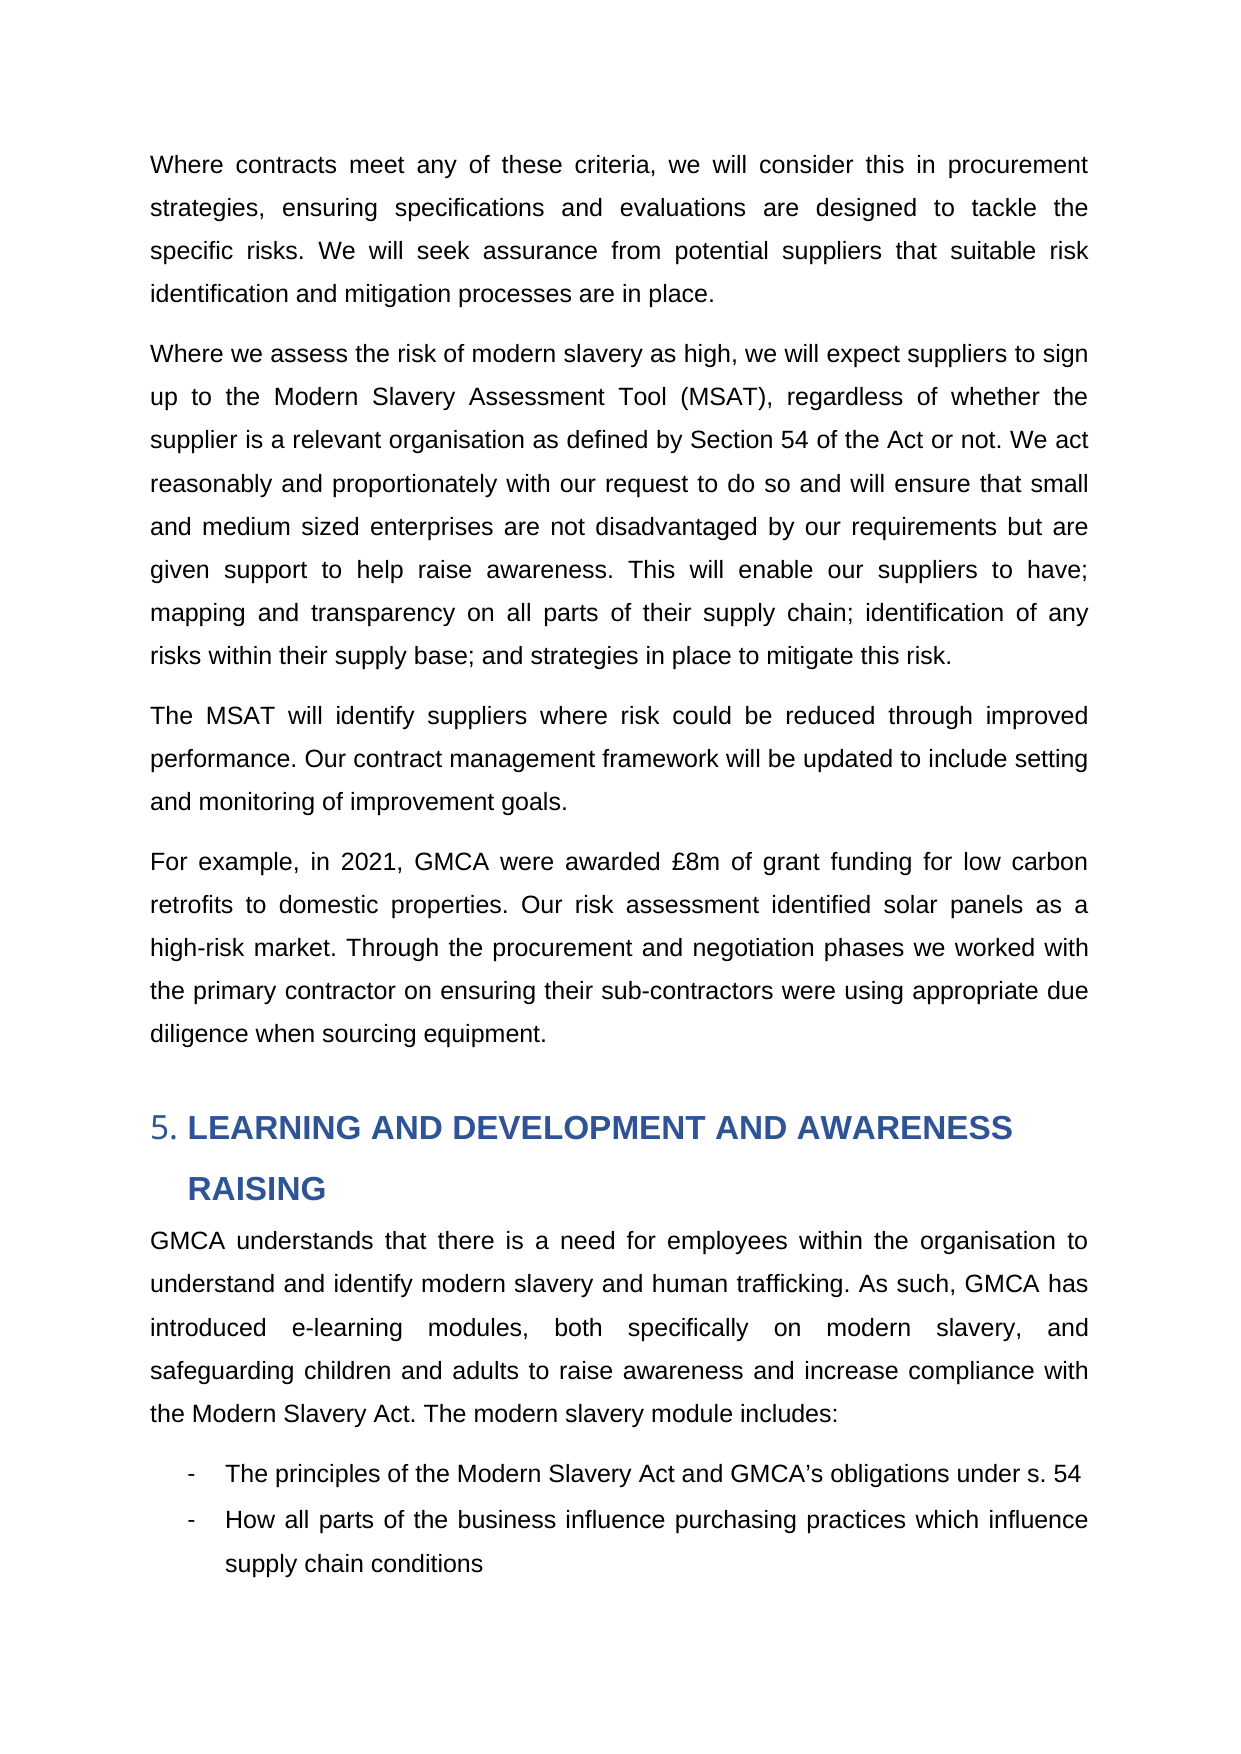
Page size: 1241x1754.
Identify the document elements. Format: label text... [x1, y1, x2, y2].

list The principles of the Modern Slavery Act and GMCA’s obligations under s. 54 [187, 1459, 1090, 1489]
text Where contracts meet any of these criteria, we will consider this in procurement strategies, ensuring specifications and evaluations are designed to tackle the specific risks. We will seek assurance from potential suppliers that suitable risk identification and mitigation processes are in place. [150, 150, 1090, 308]
list How all parts of the business influence purchasing practices which influence supply chain conditions [187, 1504, 1090, 1578]
text The MSAT will identify suppliers where risk could be reduced through improved performance. Our contract management framework will be updated to include setting and monitoring of improvement goals. [150, 701, 1090, 816]
text For example, in 2021, GMCA were awarded £8m of grant funding for low carbon retrofits to domestic properties. Our risk assessment identified solar panels as a high-risk market. Through the procurement and negotiation phases we worked with the primary contractor on ensuring their sub-contractors were using appropriate due diligence when sourcing equipment. [150, 847, 1090, 1048]
text Where we assess the risk of modern slavery as high, we will expect suppliers to sign up to the Modern Slavery Assessment Tool (MSAT), regardless of whether the supplier is a relevant organisation as defined by Section 54 of the Act or not. We act reasonably and proportionately with our request to do so and will ensure that small and medium sized enterprises are not disadvantaged by our requirements but are given support to help raise awareness. This will enable our suppliers to have; mapping and transparency on all parts of their supply chain; identification of any risks within their supply base; and strategies in place to mitigate this risk. [150, 339, 1090, 670]
text GMCA understands that there is a need for employees within the organisation to understand and identify modern slavery and human trafficking. As such, GMCA has introduced e-learning modules, both specifically on modern slavery, and safeguarding children and adults to raise awareness and increase compliance with the Modern Slavery Act. The modern slavery module includes: [150, 1226, 1090, 1428]
subtitle LEARNING AND DEVELOPMENT AND AWARENESS RAISING [150, 1104, 1090, 1207]
